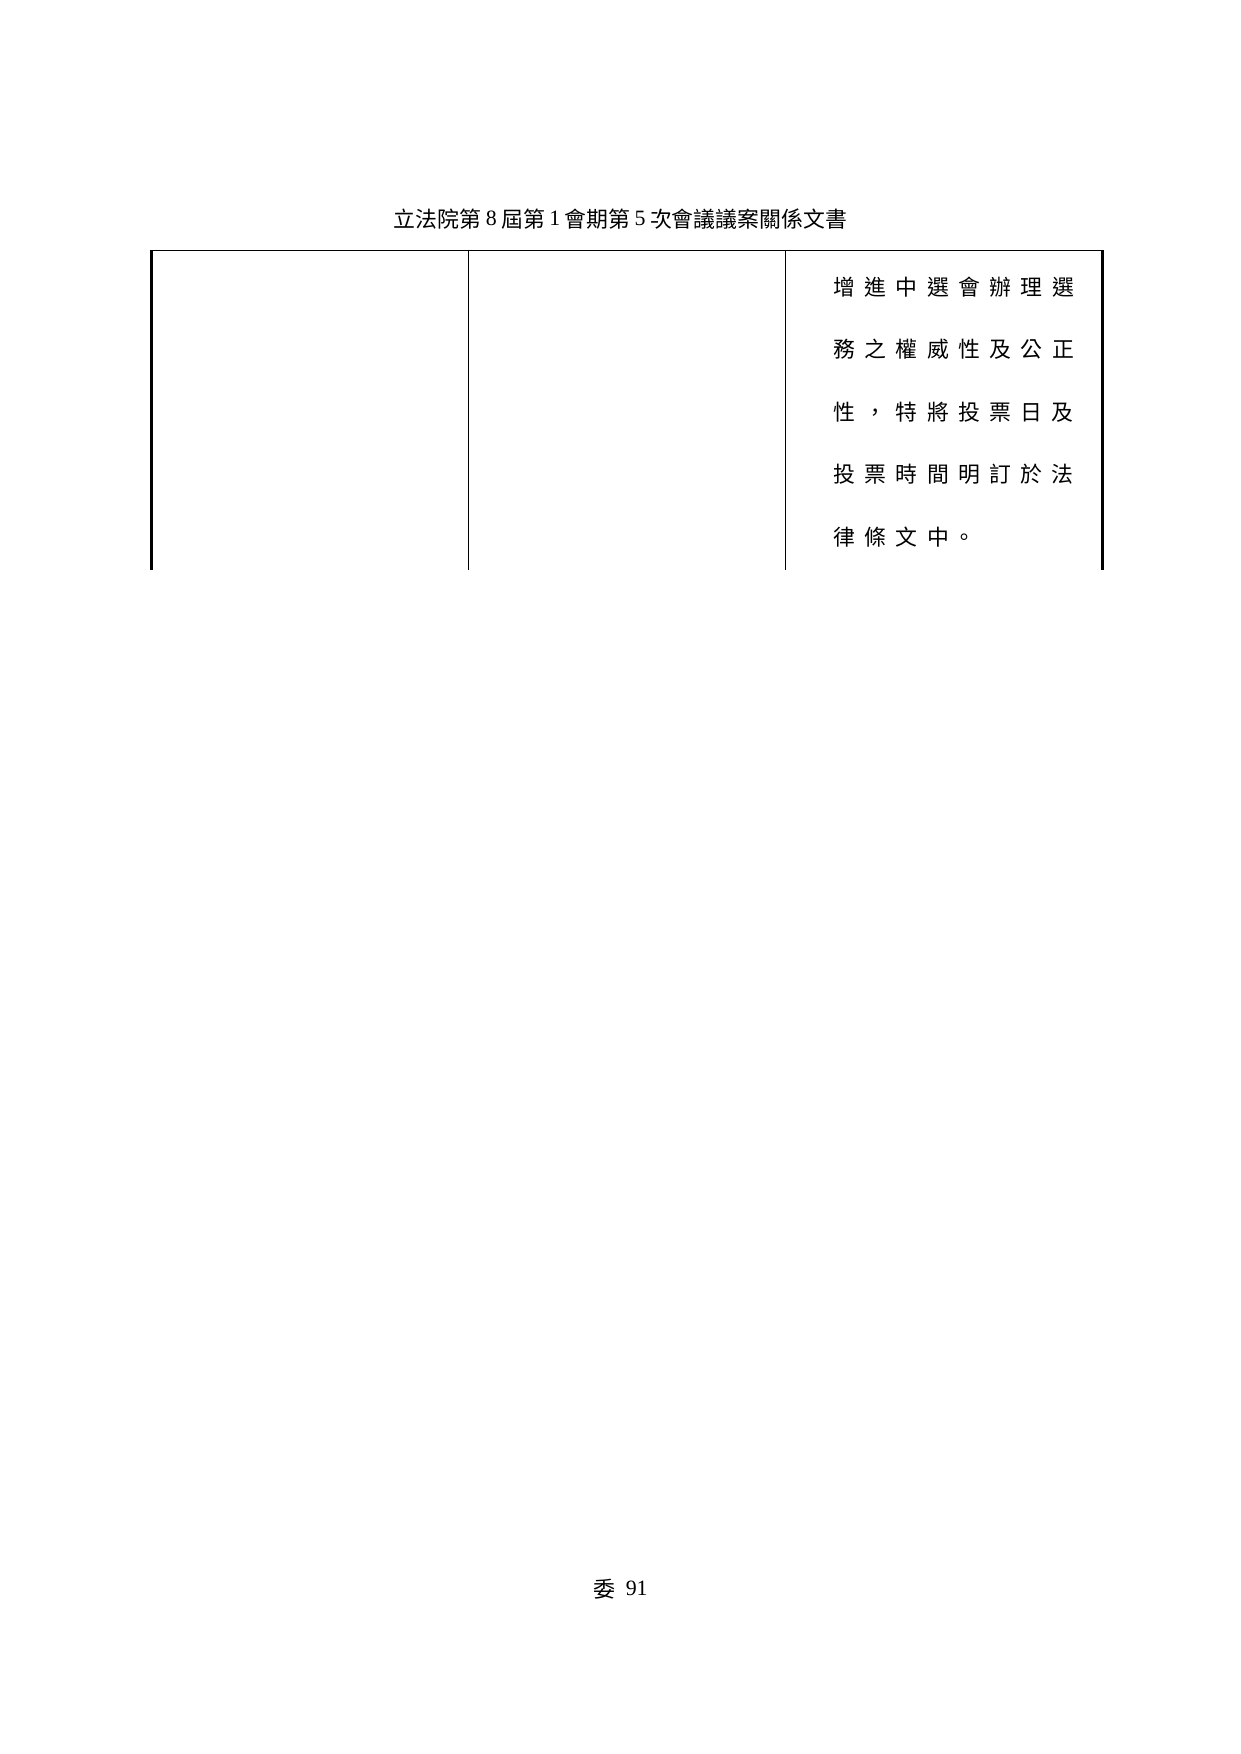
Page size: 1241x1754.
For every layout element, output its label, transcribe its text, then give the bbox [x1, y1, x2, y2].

table_cell [469, 251, 785, 569]
table_cell 增進中選會辦理選務之權威性及公正性，特將投票日及投票時間明訂於法律條文中。 [786, 251, 1101, 569]
table_cell [153, 251, 468, 569]
